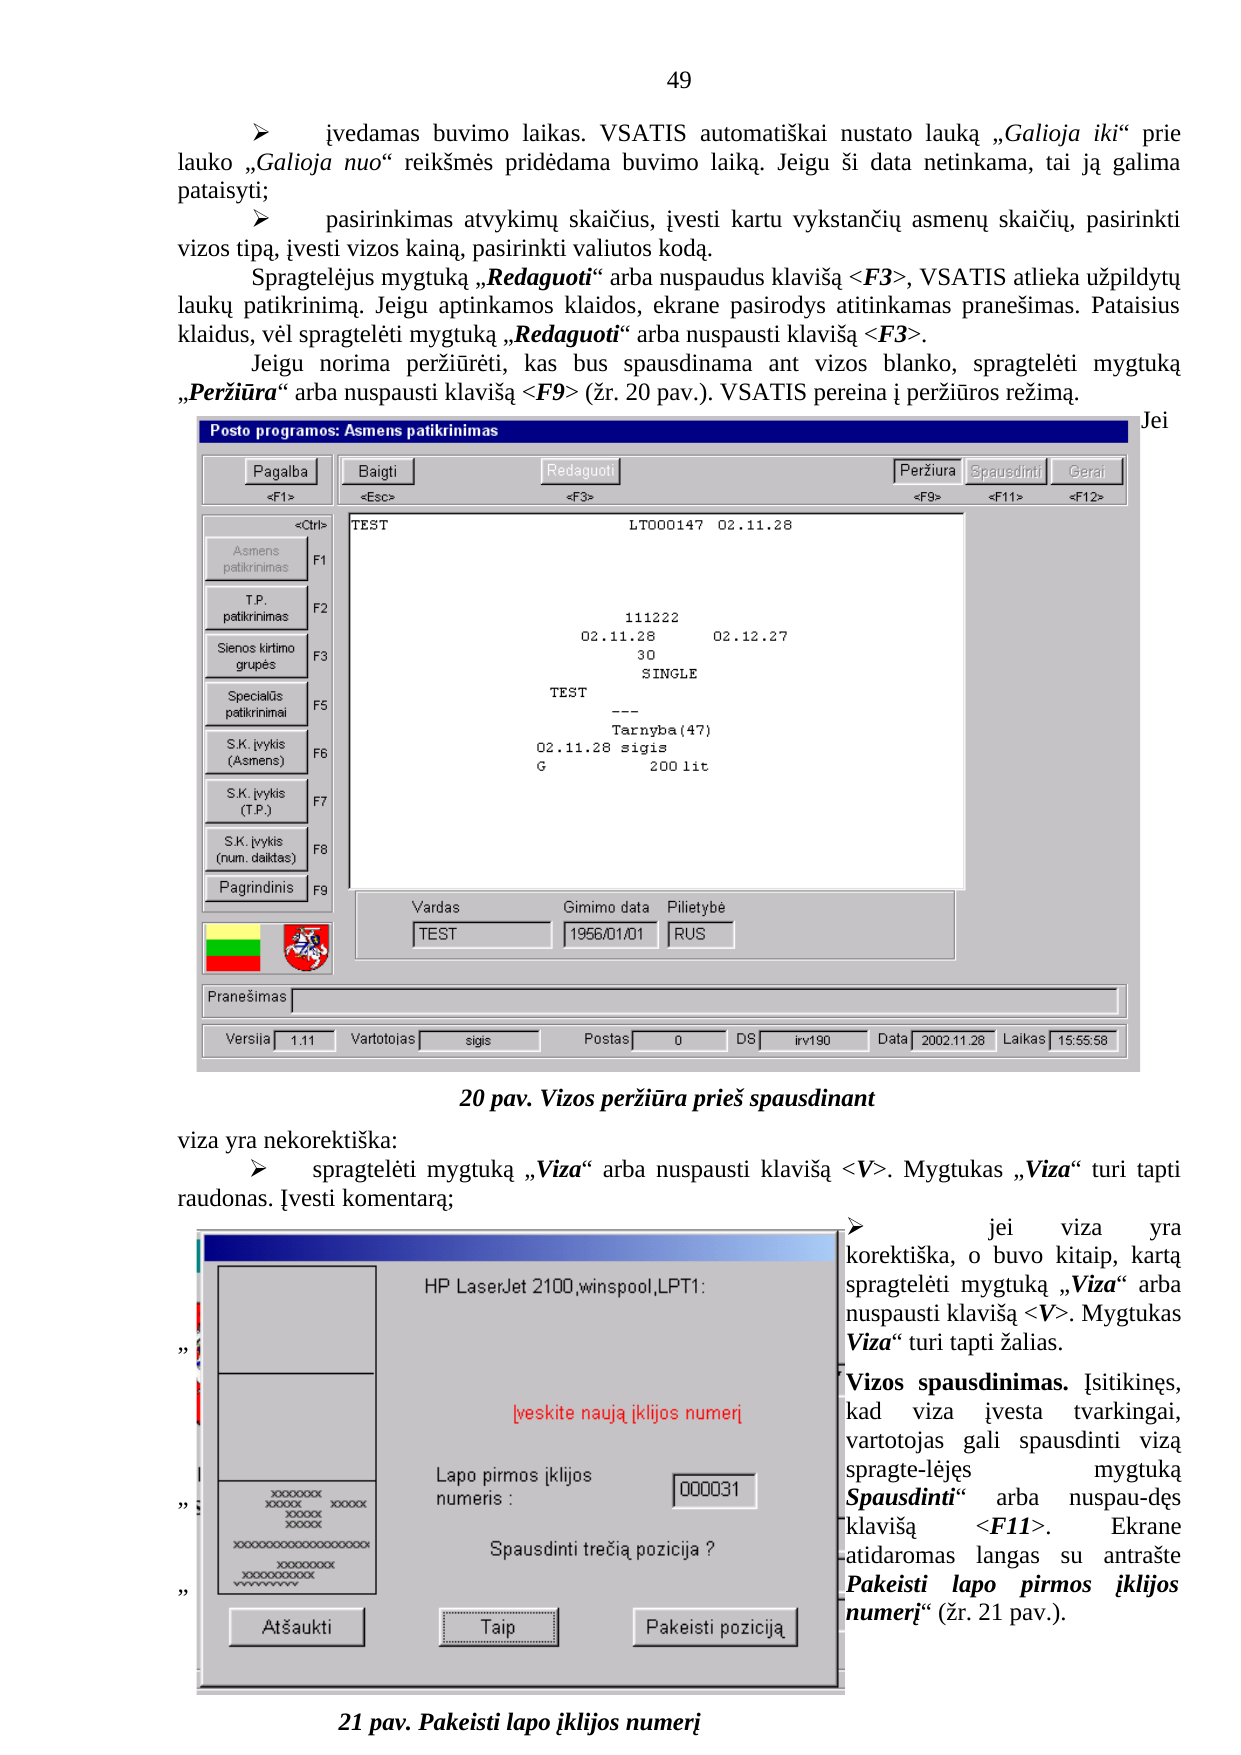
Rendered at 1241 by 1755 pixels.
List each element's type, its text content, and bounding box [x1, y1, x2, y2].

text Vizos spausdinimas. Įsitikinęs, kad viza įvesta tvarkingai, vartotojas gali spausdinti vizą spragte-lėjęs mygtuką „Spausdinti“ arba nuspau-dęs klavišą <F11>. Ekrane atidaromas langas su antrašte „Pakeisti lapo pirmos įklijos numerį“ (žr. 21 pav.). [846, 1367, 1181, 1626]
text [196, 1735, 846, 1754]
text  spragtelėti mygtuką „Viza“ arba nuspausti klavišą <V>. Mygtukas „Viza“ turi tapti raudonas. Įvesti komentarą; [177, 1154, 1181, 1212]
text Jei viza yra nekorektiška: [177, 406, 1181, 1154]
text 20 pav. Vizos peržiūra prieš spausdinant [196, 1083, 1141, 1112]
text  pasirinkimas atvykimų skaičius, įvesti kartu vykstančių asmenų skaičių, pasirinkti vizos tipą, įvesti vizos kainą, pasirinkti valiutos kodą. [177, 204, 1181, 262]
text 21 pav. Pakeisti lapo įklijos numerį [196, 1707, 846, 1735]
text  įvedamas buvimo laikas. VSATIS automatiškai nustato lauką „Galioja iki“ prie lauko „Galioja nuo“ reikšmės pridėdama buvimo laiką. Jeigu ši data netinkama, tai ją galima pataisyti; [177, 118, 1181, 204]
text Jeigu norima peržiūrėti, kas bus spausdinama ant vizos blanko, spragtelėti mygtuką „Peržiūra“ arba nuspausti klavišą <F9> (žr. 20 pav.). VSATIS pereina į peržiūros režimą. [177, 348, 1181, 406]
text  jei viza yra korektiška, o buvo kitaip, kartą spragtelėti mygtuką „Viza“ arba nuspausti klavišą <V>. Mygtukas „Viza“ turi tapti žalias. [177, 1212, 1181, 1707]
text Spragtelėjus mygtuką „Redaguoti“ arba nuspaudus klavišą <F3>, VSATIS atlieka užpildytų laukų patikrinimą. Jeigu aptinkamos klaidos, ekrane pasirodys atitinkamas pranešimas. Pataisius klaidus, vėl spragtelėti mygtuką „Redaguoti“ arba nuspausti klavišą <F3>. [177, 262, 1181, 348]
